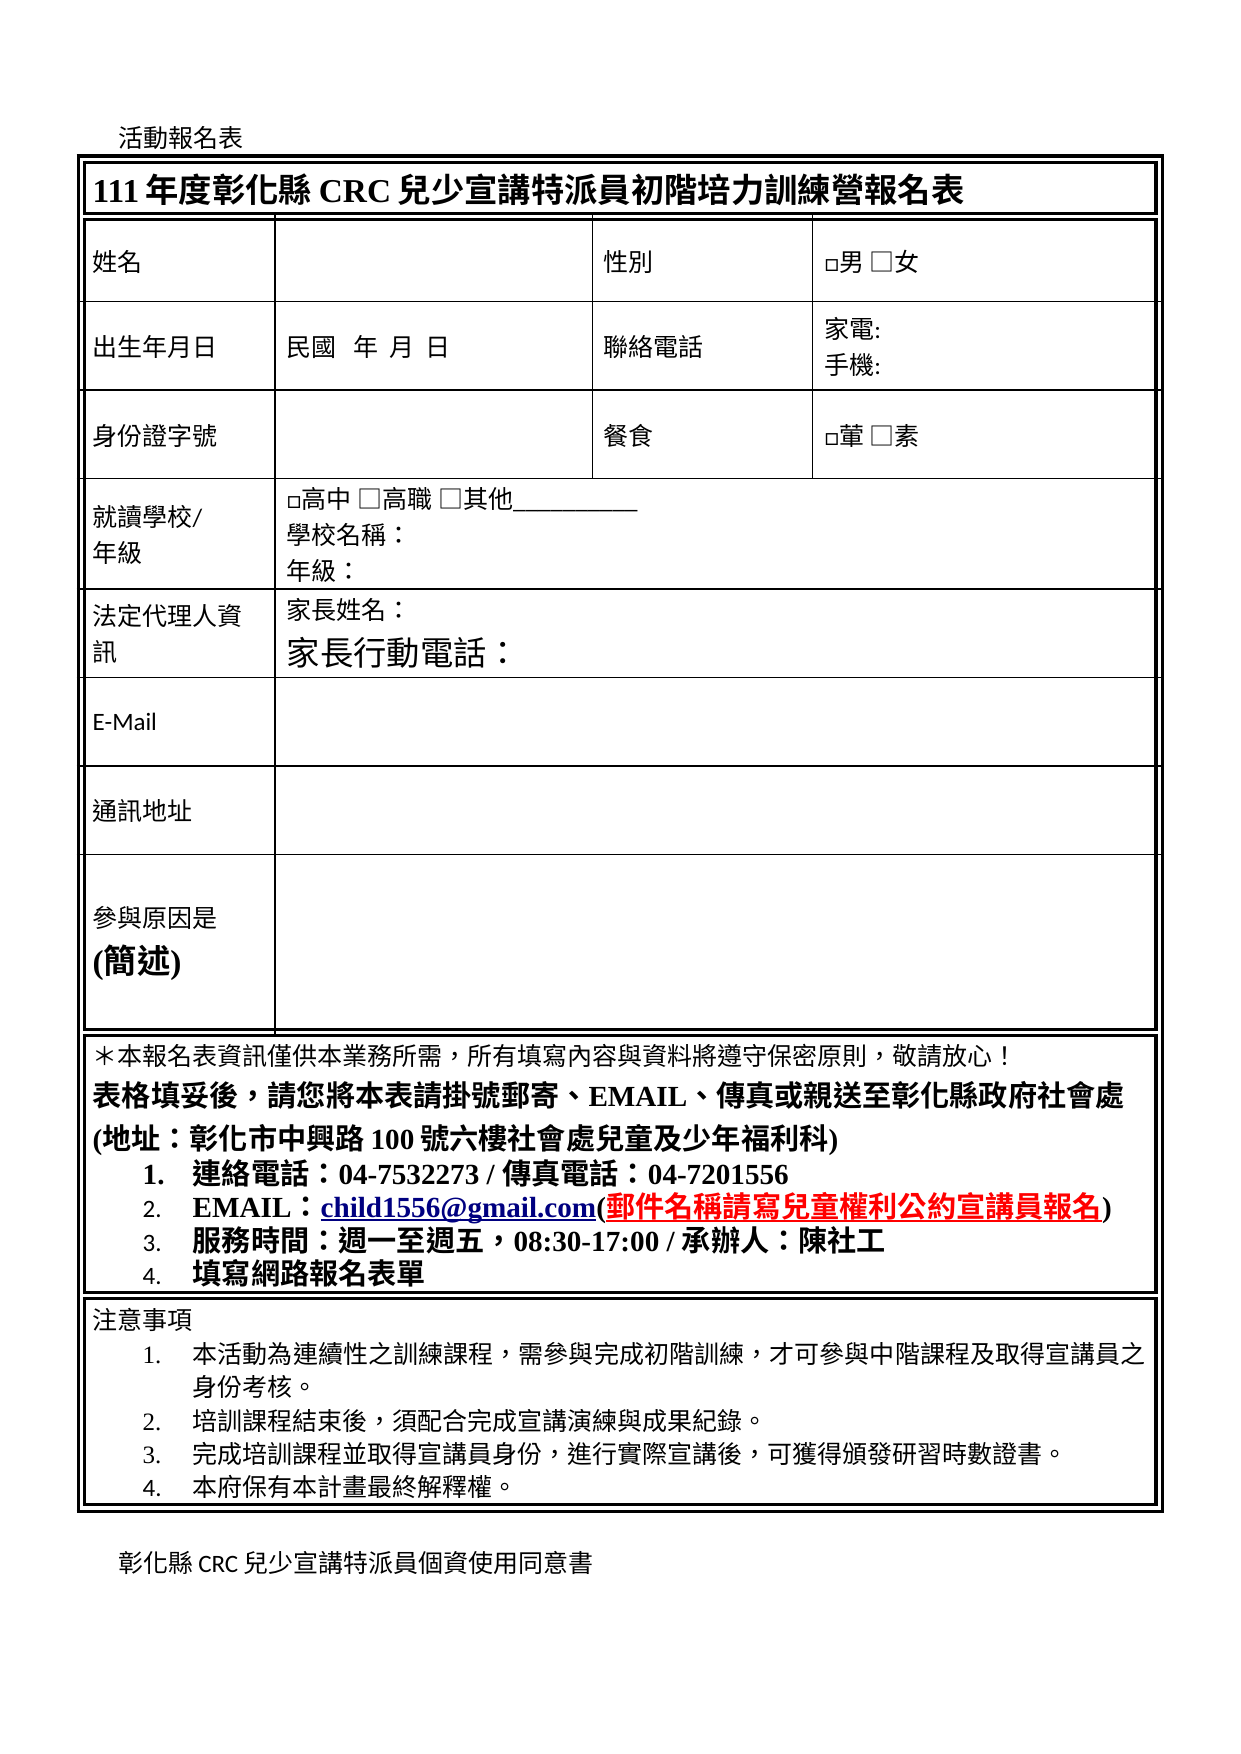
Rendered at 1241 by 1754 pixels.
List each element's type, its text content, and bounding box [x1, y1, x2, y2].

table_cell 注意事項 本活動為連續性之訓練課程，需參與完成初階訓練，才可參與中階課程及取得宣講員之身份考核。 培訓課程結束後，須配合完成宣講演練與成果紀錄。 完成培訓課程並取得宣講員身份，進行實際宣講後，可獲得頒發研習時數證書。 本府保有本計畫最終解釋權。 [81, 1291, 1159, 1503]
table_cell [276, 855, 1154, 1027]
table_cell 通訊地址 [86, 767, 274, 853]
table_cell ＊本報名表資訊僅供本業務所需，所有填寫內容與資料將遵守保密原則，敬請放心！ 表格填妥後，請您將本表請掛號郵寄、EMAIL、傳真或親送至彰化縣政府社會處(地址：彰化市中興路100號六樓社會處兒童及少年福利科) 連絡電話：04-7532273 / 傳真電話：04-7201556 EMAIL：child1556@gmail.com(郵件名稱請寫兒童權利公約宣講員報名) 服務時間：週一至週五，08:30-17:00 / 承辦人：陳社工 填寫網路報名表單 [81, 1028, 274, 1291]
table_cell □葷 □素 [813, 391, 1154, 478]
table_header 111年度彰化縣CRC兒少宣講特派員初階培力訓練營報名表 [81, 158, 1159, 212]
table_cell [276, 391, 592, 478]
table_cell 聯絡電話 [593, 302, 812, 389]
table_cell 法定代理人資訊 [86, 590, 274, 676]
table_cell 性別 [593, 221, 812, 301]
table_cell [276, 767, 1154, 853]
table_cell 民國 年 月 日 [276, 302, 592, 389]
table_cell E-Mail [86, 678, 274, 765]
table_cell 家電: 手機: [813, 302, 1154, 389]
text 活動報名表 [118, 118, 1122, 154]
text 彰化縣CRC兒少宣講特派員個資使用同意書 [118, 1543, 1122, 1579]
table_cell 餐食 [593, 391, 812, 478]
table_cell 家長姓名： 家長行動電話： [276, 590, 1154, 676]
table_cell [276, 221, 592, 301]
table_cell 參與原因是 (簡述) [86, 855, 274, 1027]
table_cell [276, 678, 1154, 765]
table_cell □男 □女 [813, 212, 1159, 301]
table_cell 身份證字號 [86, 391, 274, 478]
table_cell ＊本報名表資訊僅供本業務所需，所有填寫內容與資料將遵守保密原則，敬請放心！ 表格填妥後，請您將本表請掛號郵寄、EMAIL、傳真或親送至彰化縣政府社會處(地址：彰化市中興路100號六樓社會處兒童及少年福利科) 連絡電話：04-7532273 / 傳真電話：04-7201556 EMAIL：child1556@gmail.com(郵件名稱請寫兒童權利公約宣講員報名) 服務時間：週一至週五，08:30-17:00 / 承辦人：陳社工 填寫網路報名表單 [276, 1028, 1159, 1291]
table_cell □高中 □高職 □其他__________ 學校名稱： 年級： [276, 479, 1154, 588]
table_cell 姓名 [81, 212, 274, 301]
table_cell 出生年月日 [86, 302, 274, 389]
table_cell 就讀學校/ 年級 [86, 479, 274, 588]
table_cell ＊本報名表資訊僅供本業務所需，所有填寫內容與資料將遵守保密原則，敬請放心！ 表格填妥後，請您將本表請掛號郵寄、EMAIL、傳真或親送至彰化縣政府社會處(地址：彰化市中興路100號六樓社會處兒童及少年福利科) 連絡電話：04-7532273 / 傳真電話：04-7201556 EMAIL：child1556@gmail.com(郵件名稱請寫兒童權利公約宣講員報名) 服務時間：週一至週五，08:30-17:00 / 承辦人：陳社工 填寫網路報名表單 [86, 1037, 1154, 1291]
